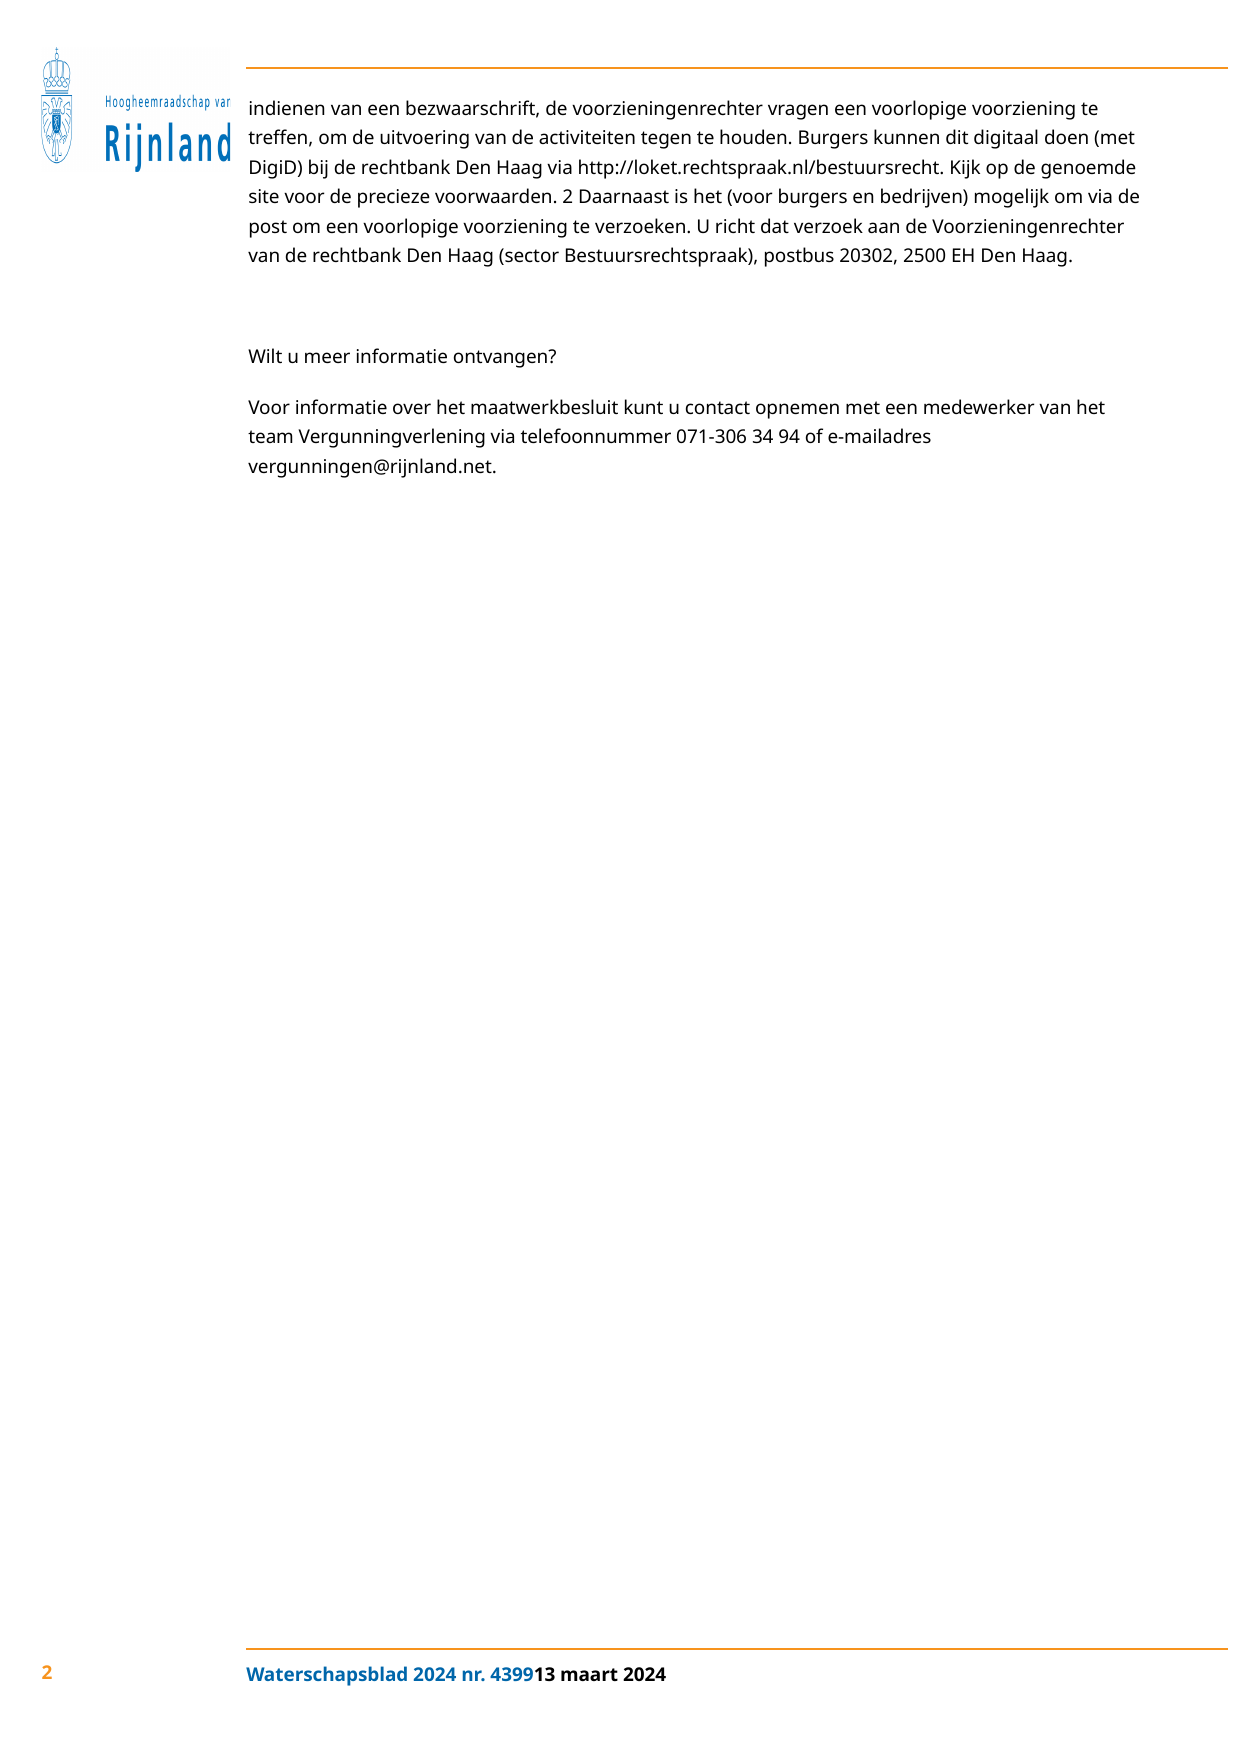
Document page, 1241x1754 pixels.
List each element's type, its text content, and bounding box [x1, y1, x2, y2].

text indienen van een bezwaarschrift, de voorzieningenrechter vragen een voorlopige voorziening te treffen, om de uitvoering van de activiteiten tegen te houden. Burgers kunnen dit digitaal doen (met DigiD) bij de rechtbank Den Haag via http://loket.rechtspraak.nl/bestuursrecht. Kijk op de genoemde site voor de precieze voorwaarden. 2 Daarnaast is het (voor burgers en bedrijven) mogelijk om via de post om een voorlopige voorziening te verzoeken. U richt dat verzoek aan de Voorzieningenrechter van de rechtbank Den Haag (sector Bestuursrechtspraak), postbus 20302, 2500 EH Den Haag. [248, 95, 1152, 268]
text Wilt u meer informatie ontvangen? [248, 343, 1152, 369]
picture [41, 47, 231, 172]
text Voor informatie over het maatwerkbesluit kunt u contact opnemen met een medewerker van het team Vergunningverlening via telefoonnummer 071-306 34 94 of e-mailadres vergunningen@rijnland.net. [248, 394, 1152, 479]
